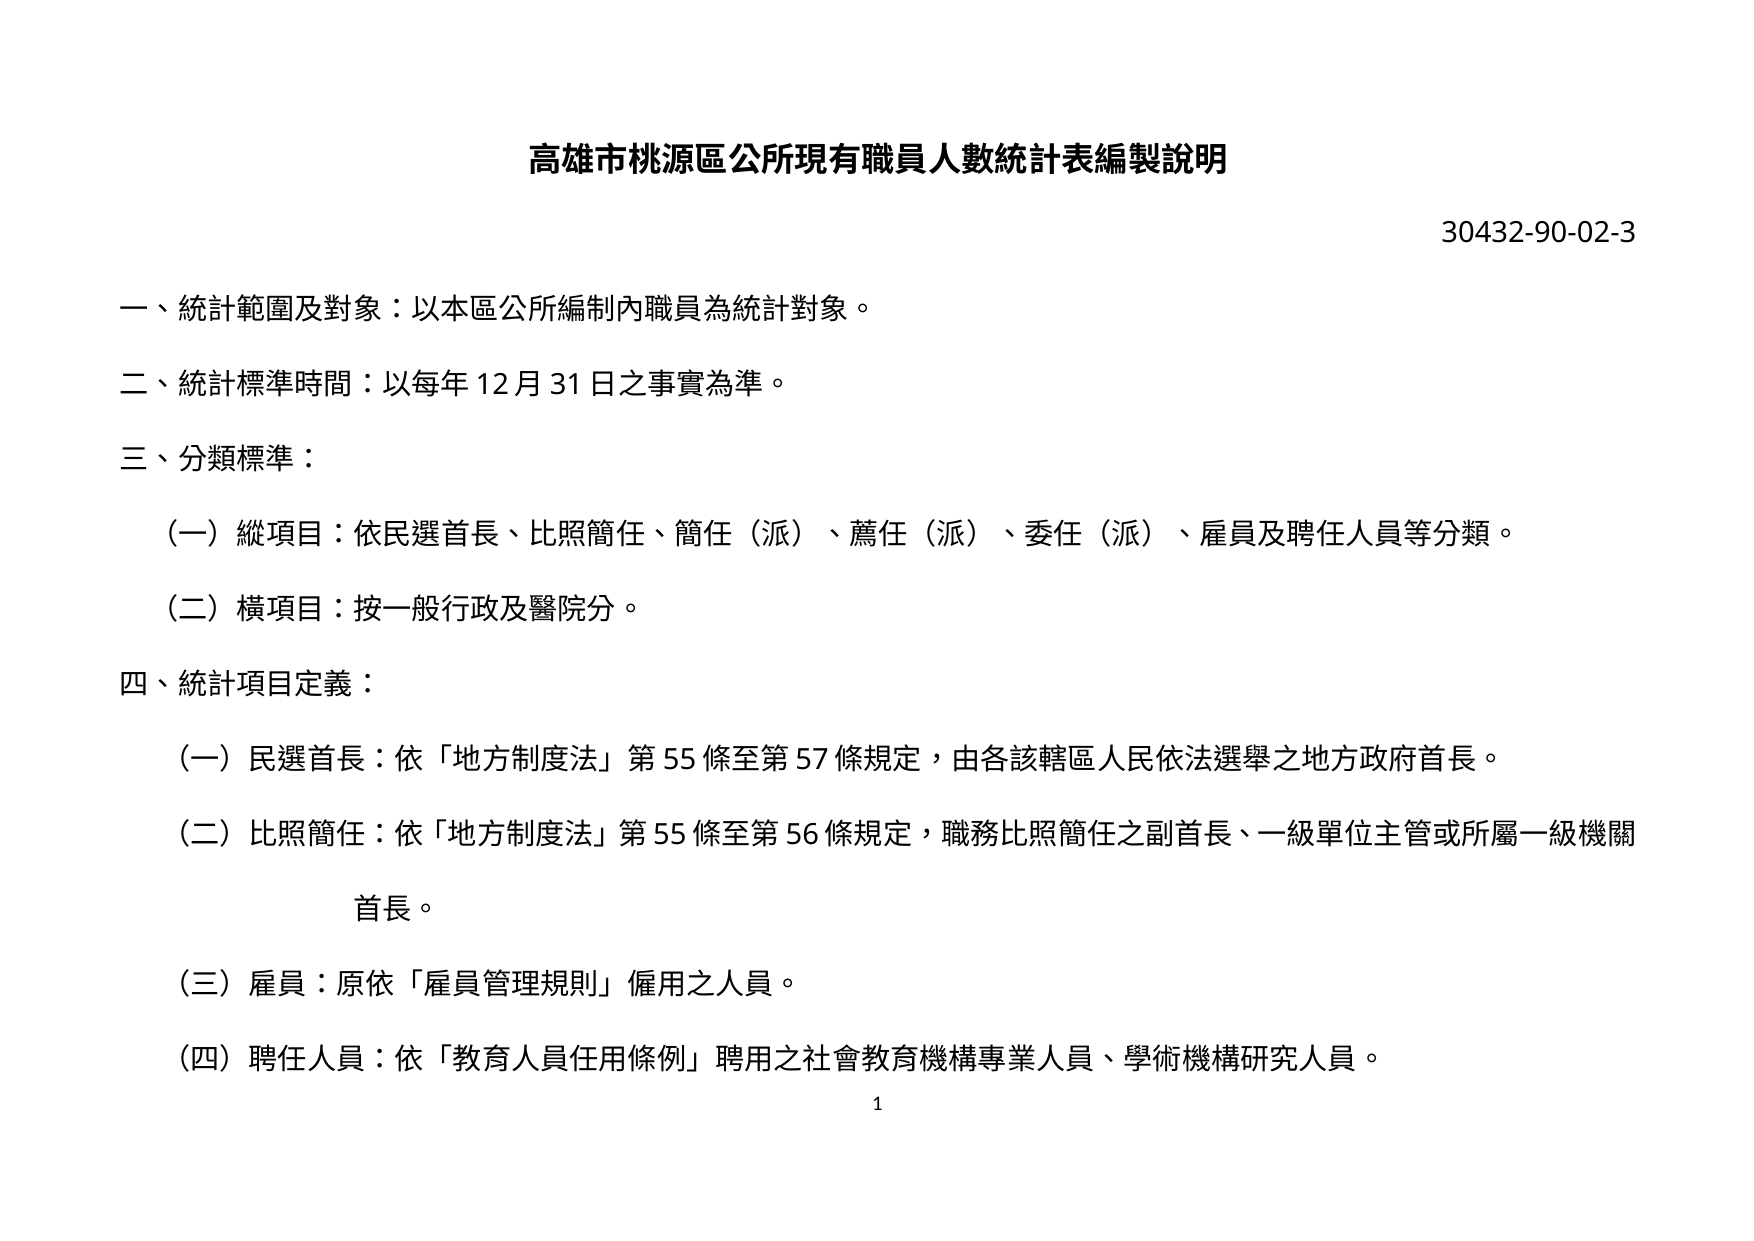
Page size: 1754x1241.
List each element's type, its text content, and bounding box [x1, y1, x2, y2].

table_cell 30432-90-02-3 [117, 194, 1639, 269]
table_cell 三、分類標準： [117, 419, 1639, 494]
table_cell 橫項目：按一般行政及醫院分。 [117, 569, 1639, 644]
table_cell 聘任人員：依「教育人員任用條例」聘用之社會教育機構專業人員、學術機構研究人員。 [117, 1019, 1639, 1094]
table_header 高雄市桃源區公所現有職員人數統計表編製說明 [117, 119, 1639, 194]
table_cell 二、統計標準時間：以每年12月31日之事實為準。 [117, 344, 1639, 419]
table_cell 民選首長：依「地方制度法」第55條至第57條規定，由各該轄區人民依法選舉之地方政府首長。 [117, 719, 1639, 794]
table_cell 比照簡任：依「地方制度法」第55條至第56條規定，職務比照簡任之副首長、一級單位主管或所屬一級機關首長。 [117, 794, 1639, 944]
table_cell 縱項目：依民選首長、比照簡任、簡任（派）、薦任（派）、委任（派）、雇員及聘任人員等分類。 [117, 494, 1639, 569]
table_cell 一、統計範圍及對象：以本區公所編制內職員為統計對象。 [117, 269, 1639, 344]
table_cell 雇員：原依「雇員管理規則」僱用之人員。 [117, 944, 1639, 1019]
table_cell 四、統計項目定義： [117, 644, 1639, 719]
